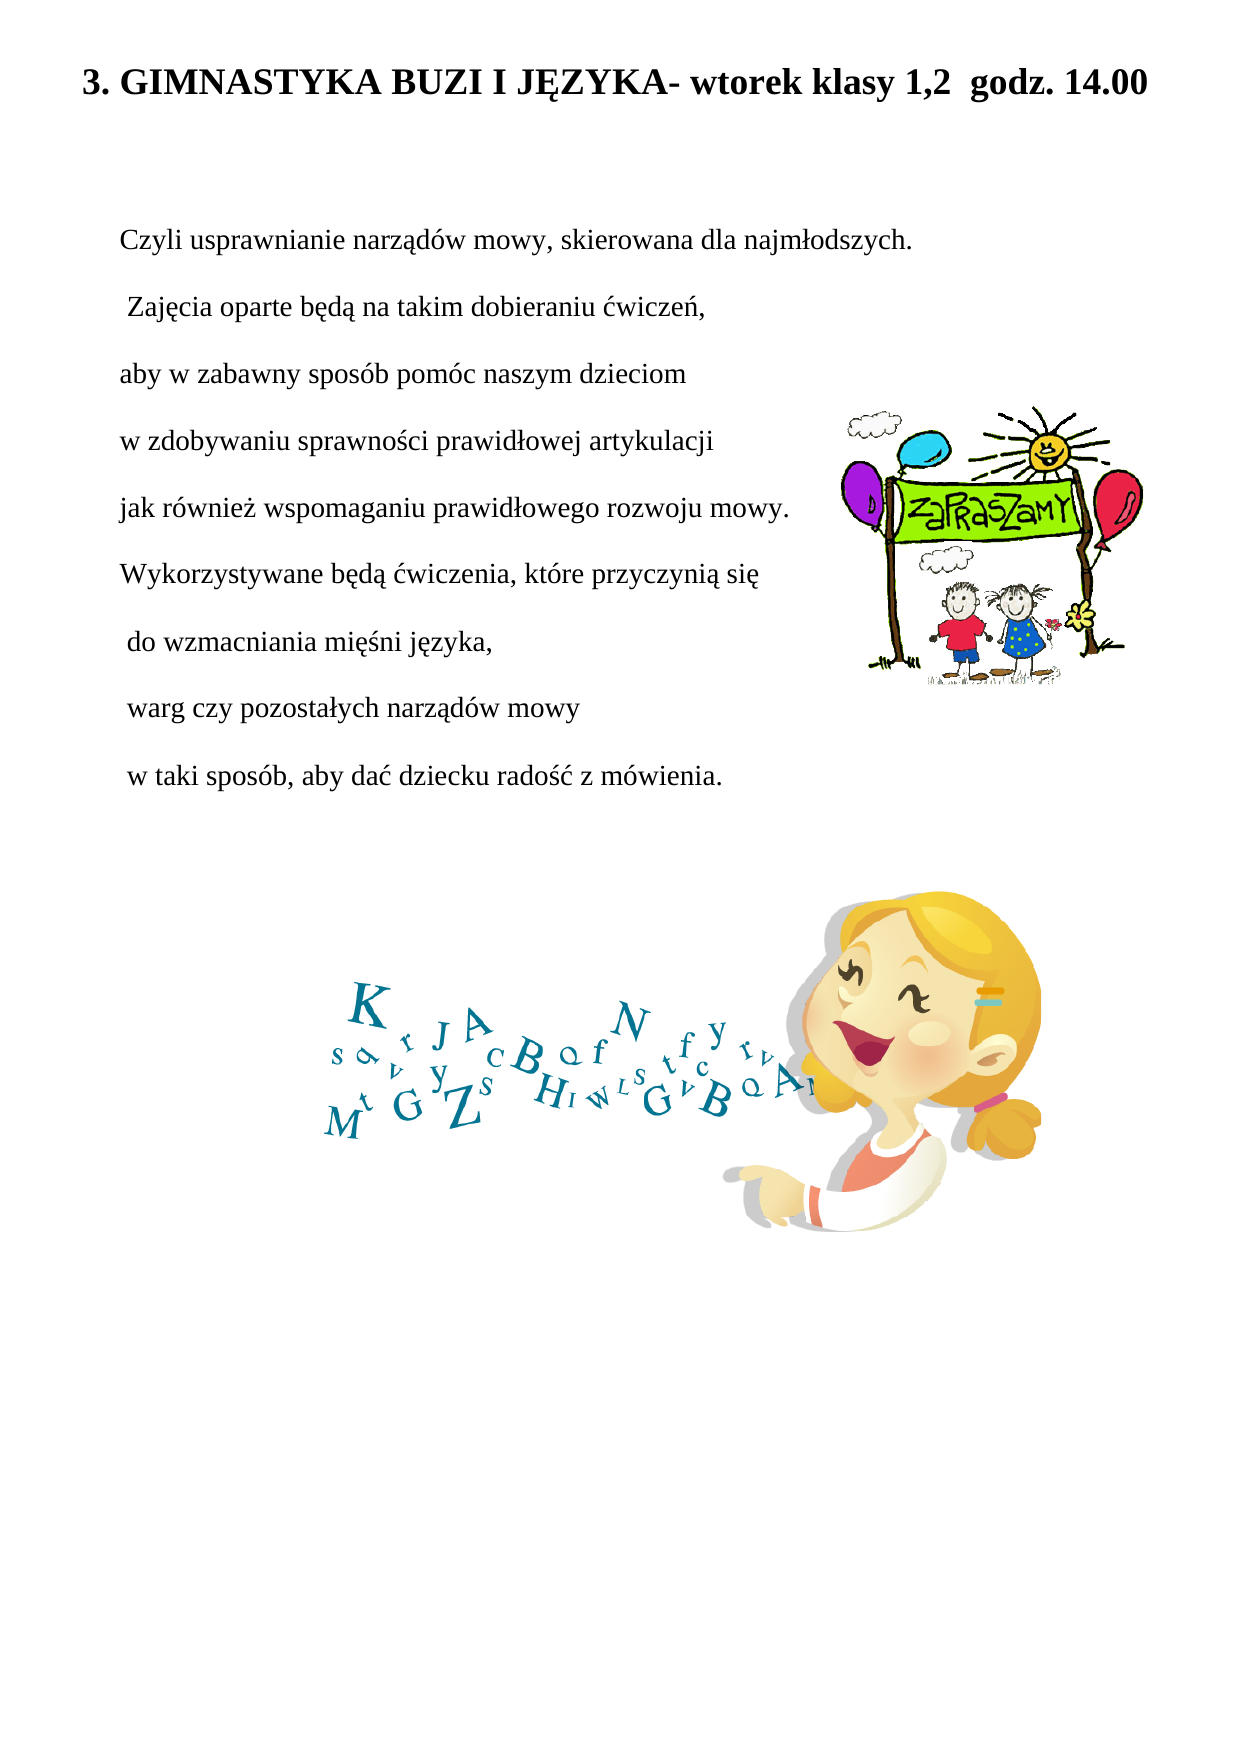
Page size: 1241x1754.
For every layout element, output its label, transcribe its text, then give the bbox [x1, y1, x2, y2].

list jak również wspomaganiu prawidłowego rozwoju mowy. [119, 490, 840, 523]
list [1144, 490, 1211, 523]
list Czyli usprawnianie narządów mowy, skierowana dla najmłodszych. [119, 222, 1211, 255]
list aby w zabawny sposób pomóc naszym dzieciom [119, 356, 1211, 389]
list do wzmacniania mięśni języka, [119, 624, 840, 657]
list Zajęcia oparte będą na takim dobieraniu ćwiczeń, [119, 289, 1211, 322]
list [1144, 624, 1211, 657]
picture [840, 404, 1144, 685]
list GIMNASTYKA BUZI I JĘZYKA- wtorek klasy 1,2 godz. 14.00 [82, 59, 1211, 102]
list Wykorzystywane będą ćwiczenia, które przyczynią się [119, 557, 840, 590]
list [1144, 423, 1211, 456]
picture [323, 891, 1042, 1232]
list w taki sposób, aby dać dziecku radość z mówienia. [119, 758, 1211, 791]
list warg czy pozostałych narządów mowy [119, 691, 1211, 724]
list [1144, 557, 1211, 590]
list w zdobywaniu sprawności prawidłowej artykulacji [119, 423, 840, 456]
